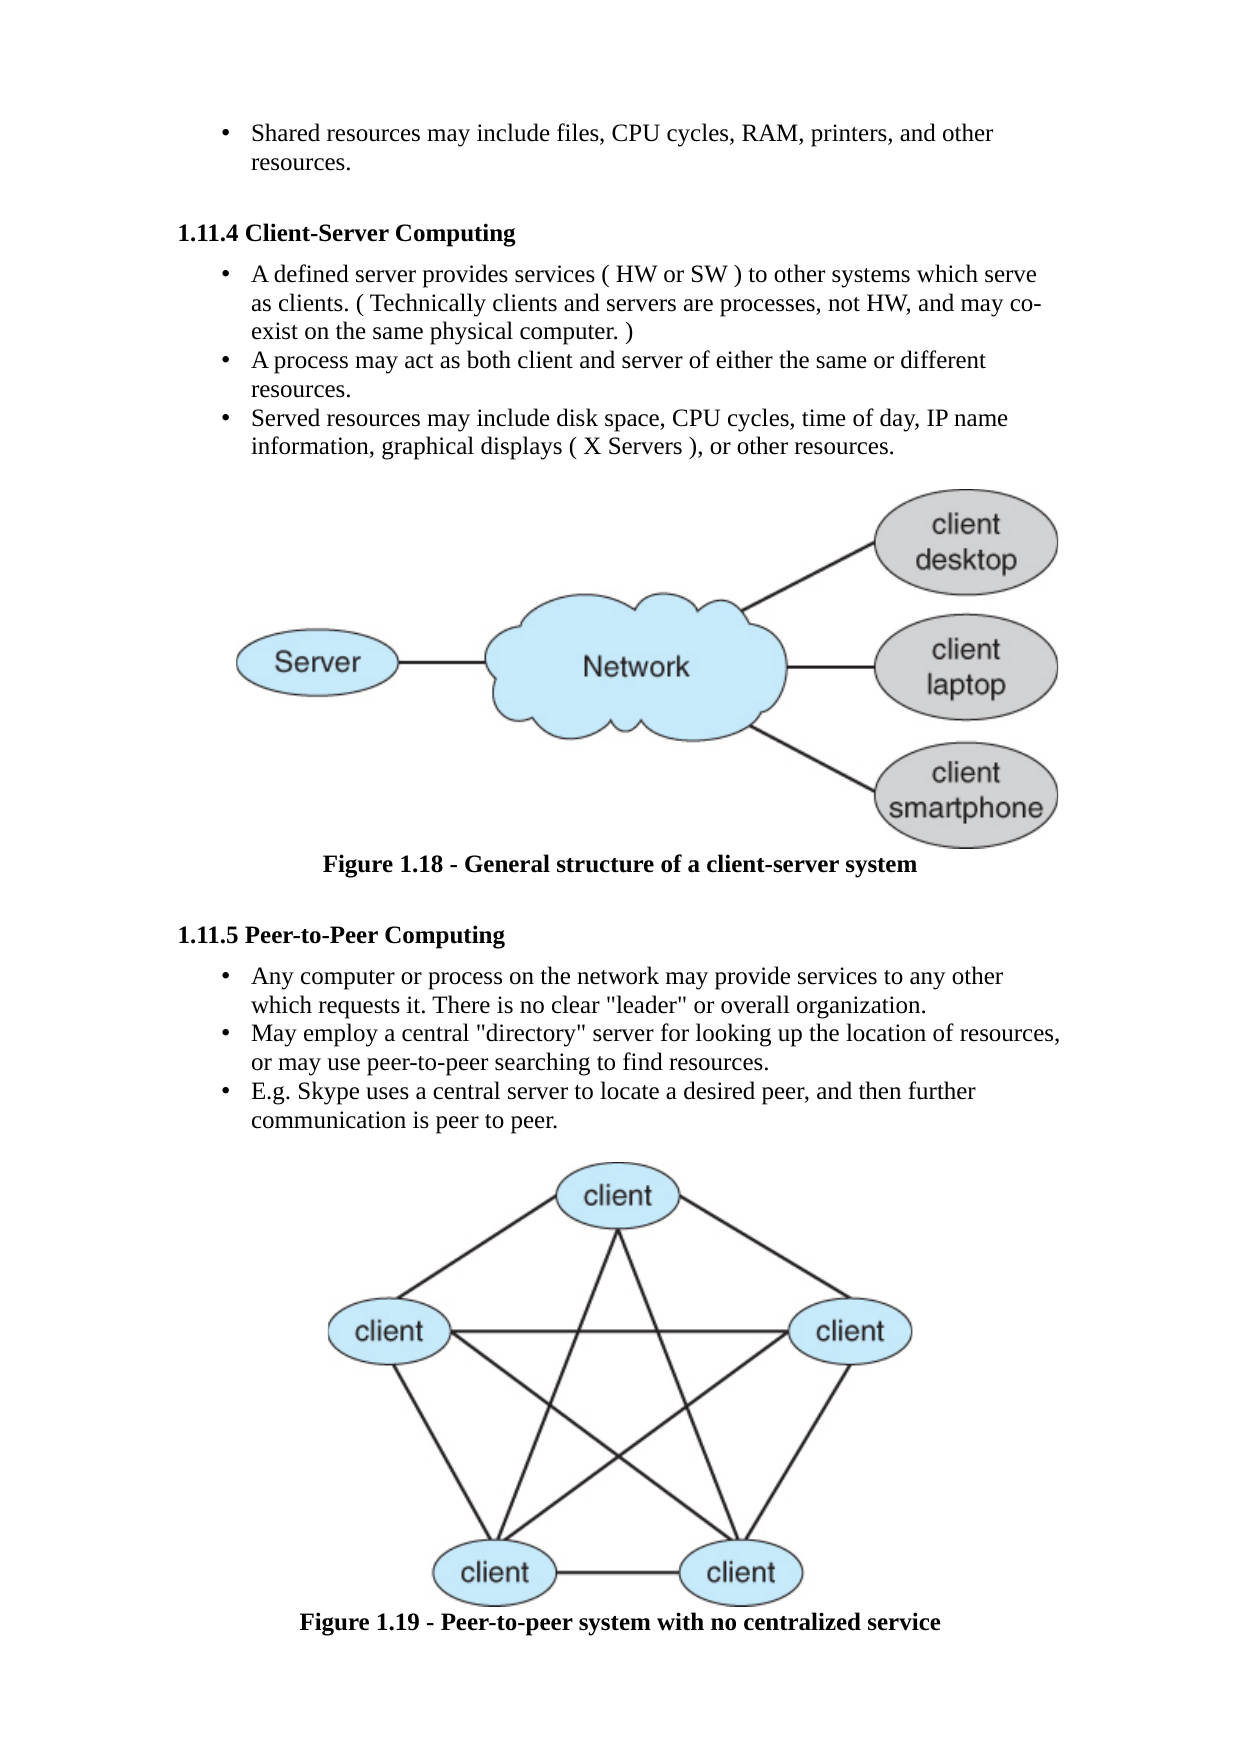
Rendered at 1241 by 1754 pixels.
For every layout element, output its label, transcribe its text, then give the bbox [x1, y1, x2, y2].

list E.g. Skype uses a central server to locate a desired peer, and then further communication is peer to peer. [221, 1076, 1063, 1133]
text Figure 1.19 - Peer-to-peer system with no centralized service [236, 1163, 1004, 1635]
picture [327, 1162, 913, 1607]
subtitle 1.11.4 Client-Server Computing [177, 218, 1063, 246]
list A process may act as both client and server of either the same or different resources. [221, 345, 1063, 403]
list Served resources may include disk space, CPU cycles, time of day, IP name information, graphical displays ( X Servers ), or other resources. [221, 403, 1063, 460]
text Figure 1.18 - General structure of a client-server system [236, 849, 1004, 878]
picture [236, 489, 1059, 849]
list May employ a central "directory" server for looking up the location of resources, or may use peer-to-peer searching to find resources. [221, 1018, 1063, 1076]
list Any computer or process on the network may provide services to any other which requests it. There is no clear "leader" or overall organization. [221, 961, 1063, 1018]
list A defined server provides services ( HW or SW ) to other systems which serve as clients. ( Technically clients and servers are processes, not HW, and may co-exist on the same physical computer. ) [221, 259, 1063, 345]
list Shared resources may include files, CPU cycles, RAM, printers, and other resources. [221, 118, 1063, 176]
subtitle 1.11.5 Peer-to-Peer Computing [177, 920, 1063, 948]
